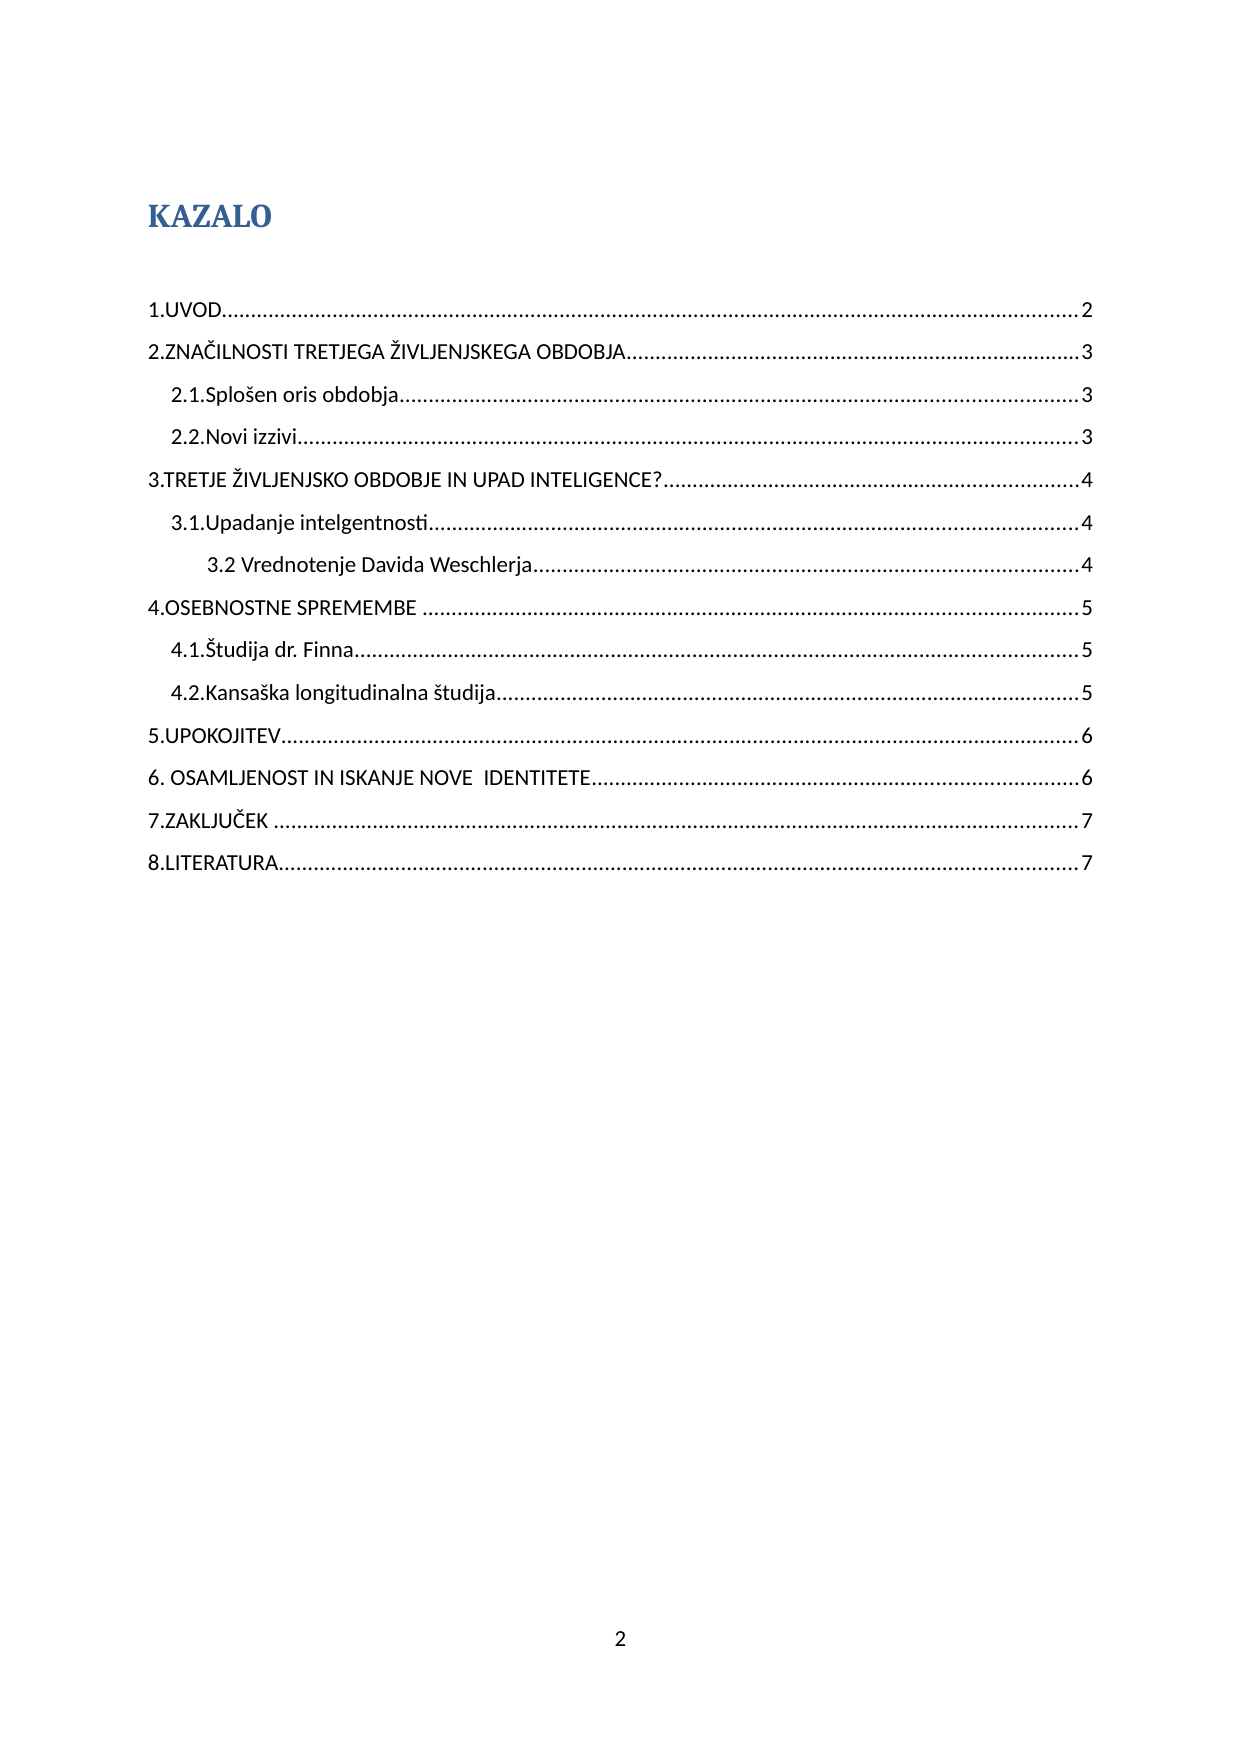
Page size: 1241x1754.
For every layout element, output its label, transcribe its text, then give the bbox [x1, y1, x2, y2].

text 3.TRETJE ŽIVLJENJSKO OBDOBJE IN UPAD INTELIGENCE? 4 [148, 465, 1093, 493]
text 2.2.Novi izzivi 3 [171, 422, 1093, 451]
text 8.LITERATURA 7 [148, 848, 1093, 877]
text 1.UVOD 2 [148, 295, 1093, 323]
subtitle KAZALO [148, 198, 1093, 236]
text 4.2.Kansaška longitudinalna študija 5 [171, 678, 1093, 706]
text 3.2 Vrednotenje Davida Weschlerja 4 [171, 550, 1093, 578]
text 2.ZNAČILNOSTI TRETJEGA ŽIVLJENJSKEGA OBDOBJA 3 [148, 337, 1093, 365]
text 4.OSEBNOSTNE SPREMEMBE 5 [148, 593, 1093, 621]
text 6. OSAMLJENOST IN ISKANJE NOVE IDENTITETE 6 [148, 763, 1093, 791]
text 4.1.Študija dr. Finna 5 [171, 636, 1093, 663]
text 3.1.Upadanje intelgentnosti 4 [171, 508, 1093, 536]
text 5.UPOKOJITEV 6 [148, 721, 1093, 749]
text 2.1.Splošen oris obdobja 3 [171, 380, 1093, 408]
text 7.ZAKLJUČEK 7 [148, 806, 1093, 834]
